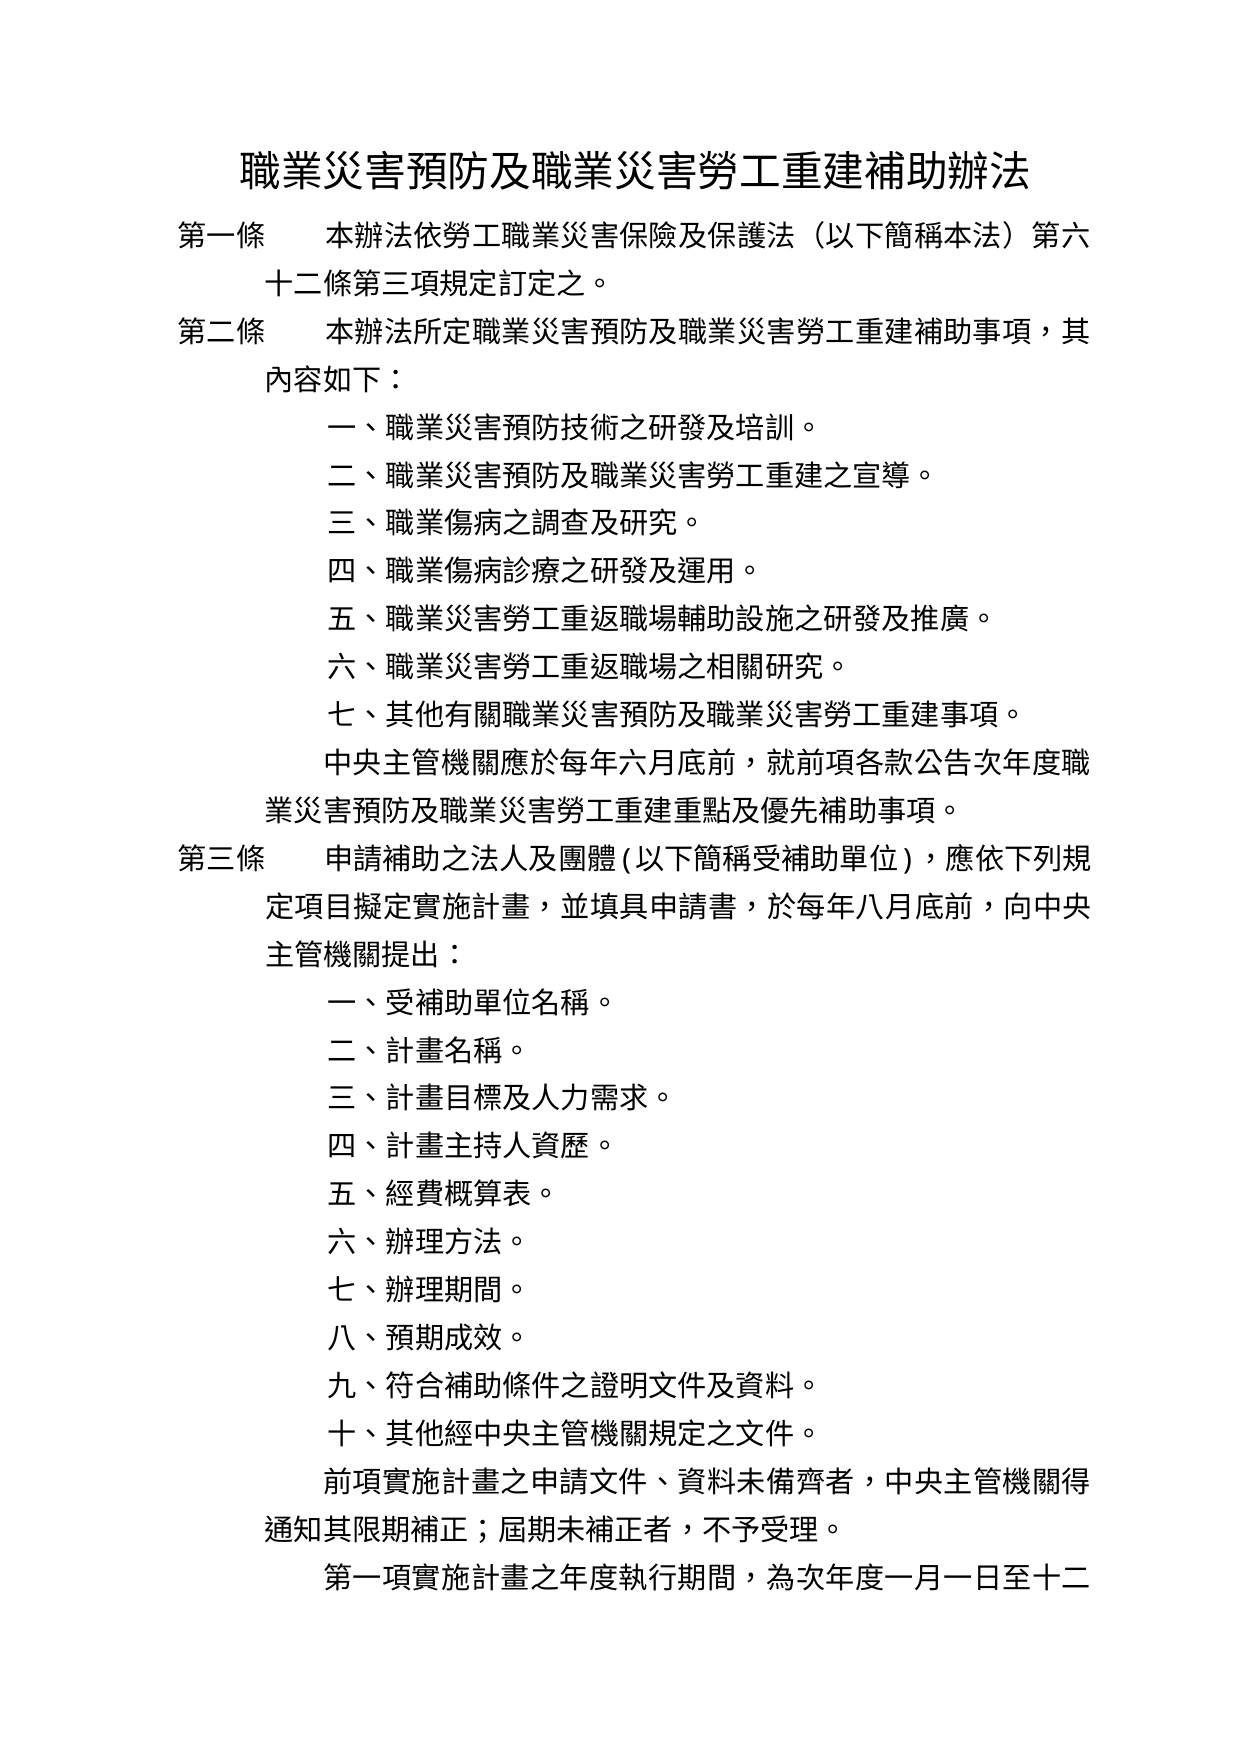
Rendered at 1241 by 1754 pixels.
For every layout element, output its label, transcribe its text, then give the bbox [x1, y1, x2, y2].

text 五、經費概算表。 [327, 1166, 1092, 1214]
text 九、符合補助條件之證明文件及資料。 [327, 1358, 1092, 1406]
text 七、其他有關職業災害預防及職業災害勞工重建事項。 [327, 687, 1092, 735]
text 一、職業災害預防技術之研發及培訓。 [327, 400, 1092, 448]
text 前項實施計畫之申請文件、資料未備齊者，中央主管機關得通知其限期補正；屆期未補正者，不予受理。 [264, 1454, 1092, 1550]
text 三、計畫目標及人力需求。 [327, 1071, 1092, 1118]
text 第一項實施計畫之年度執行期間，為次年度一月一日至十二 [264, 1550, 1092, 1598]
text 六、職業災害勞工重返職場之相關研究。 [327, 639, 1092, 687]
text 職業災害預防及職業災害勞工重建補助辦法 [177, 148, 1092, 196]
text 第二條 本辦法所定職業災害預防及職業災害勞工重建補助事項，其內容如下： [177, 304, 1092, 400]
text 二、計畫名稱。 [327, 1023, 1092, 1071]
text 四、計畫主持人資歷。 [327, 1118, 1092, 1166]
text 第一條 本辦法依勞工職業災害保險及保護法（以下簡稱本法）第六十二條第三項規定訂定之。 [177, 208, 1092, 304]
text 七、辦理期間。 [327, 1262, 1092, 1310]
text 一、受補助單位名稱。 [327, 975, 1092, 1023]
text 三、職業傷病之調查及研究。 [327, 496, 1092, 543]
text 第三條 申請補助之法人及團體(以下簡稱受補助單位)，應依下列規定項目擬定實施計畫，並填具申請書，於每年八月底前，向中央主管機關提出： [177, 831, 1092, 975]
text 六、辦理方法。 [327, 1214, 1092, 1262]
text 五、職業災害勞工重返職場輔助設施之研發及推廣。 [327, 591, 1092, 639]
text 二、職業災害預防及職業災害勞工重建之宣導。 [327, 448, 1092, 496]
text 中央主管機關應於每年六月底前，就前項各款公告次年度職業災害預防及職業災害勞工重建重點及優先補助事項。 [264, 735, 1092, 831]
text 十、其他經中央主管機關規定之文件。 [327, 1406, 1092, 1454]
text 八、預期成效。 [327, 1310, 1092, 1358]
text 四、職業傷病診療之研發及運用。 [327, 543, 1092, 591]
